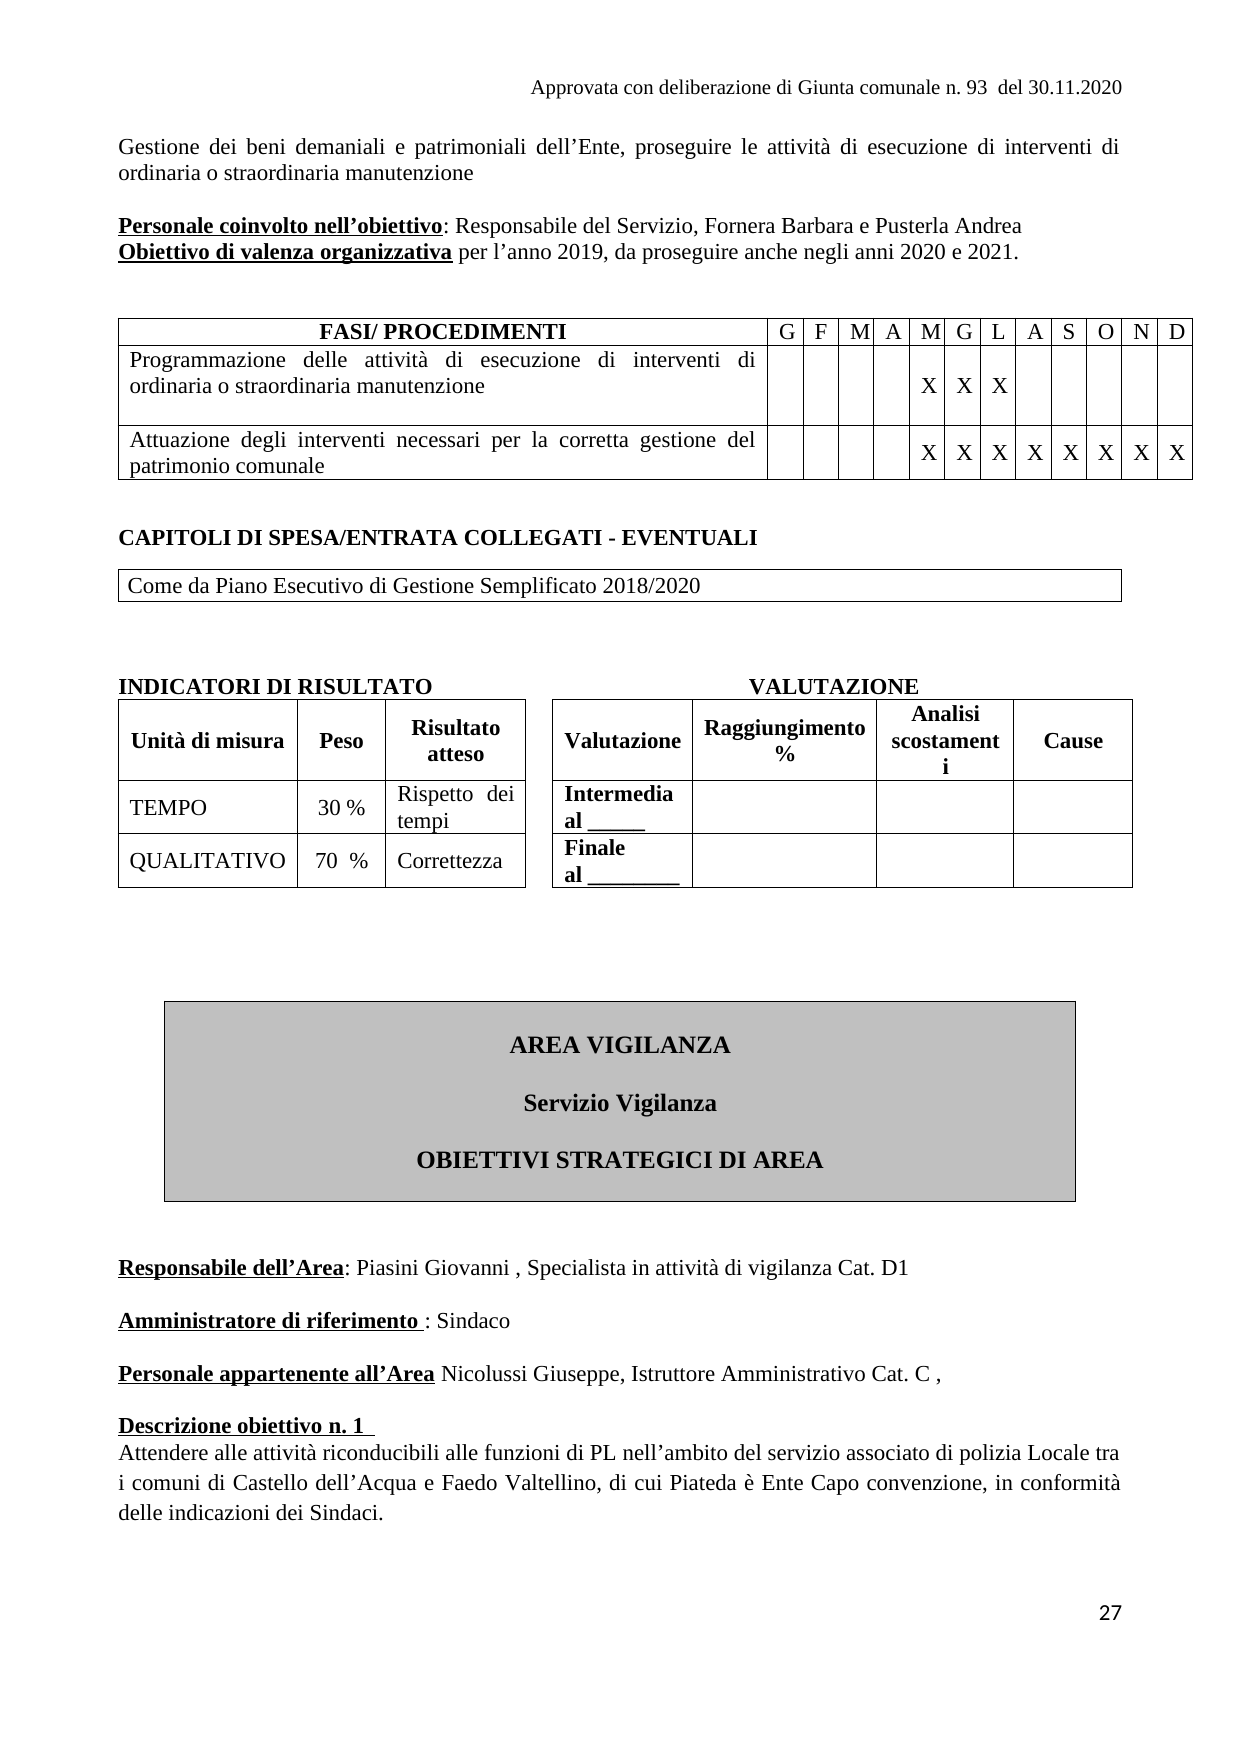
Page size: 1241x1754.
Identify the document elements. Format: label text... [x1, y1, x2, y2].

table_header A [1016, 319, 1051, 345]
table_cell QUALITATIVO [119, 834, 297, 887]
table_cell Rispetto dei tempi [386, 781, 525, 833]
table_cell [877, 834, 1013, 887]
table_header Peso [298, 700, 385, 779]
table_cell 70 % [298, 834, 385, 887]
table_header Raggiungimento % [693, 700, 876, 779]
table_cell [1014, 834, 1132, 887]
table_cell [768, 426, 803, 479]
table_cell Intermedia al _____ [553, 781, 692, 833]
text Personale coinvolto nell’obiettivo: Responsabile del Servizio, Fornera Barbara e Pusterla Andrea [118, 212, 1122, 238]
table_header Cause [1014, 700, 1132, 779]
table_header F [804, 319, 838, 345]
table_cell [874, 346, 909, 425]
table_cell X [1122, 426, 1157, 479]
table_cell [1158, 346, 1192, 425]
text Responsabile dell’Area: Piasini Giovanni , Specialista in attività di vigilanza Cat. D1 [118, 1254, 1122, 1281]
table_cell [1122, 346, 1157, 425]
table_cell [804, 346, 838, 425]
text Obiettivo di valenza organizzativa per l’anno 2019, da proseguire anche negli anni 2020 e 2021. [118, 238, 1122, 265]
table_header Analisi scostamenti [877, 700, 1013, 779]
table_cell [526, 780, 552, 833]
table_cell X [945, 346, 980, 425]
table_cell [877, 781, 1013, 833]
table_cell [804, 426, 838, 479]
text Gestione dei beni demaniali e patrimoniali dell’Ente, proseguire le attività di esecuzione di interventi di ordinaria o straordinaria manutenzione [118, 133, 1122, 186]
text Come da Piano Esecutivo di Gestione Semplificato 2018/2020 [119, 570, 1121, 601]
table_header D [1158, 319, 1192, 345]
table_cell Programmazione delle attività di esecuzione di interventi di ordinaria o straordinaria manutenzione [119, 346, 767, 425]
table_header M [839, 319, 873, 345]
table_header Valutazione [553, 700, 692, 779]
text Personale appartenente all’Area Nicolussi Giuseppe, Istruttore Amministrativo Cat. C , [118, 1360, 1122, 1386]
table_cell X [945, 426, 980, 479]
text Descrizione obiettivo n. 1 [118, 1412, 1122, 1439]
table_cell [839, 426, 873, 479]
table_cell [693, 781, 876, 833]
table_cell [1087, 346, 1121, 425]
table_cell [874, 426, 909, 479]
table_cell X [981, 426, 1015, 479]
table_cell X [1016, 426, 1051, 479]
table_cell Attuazione degli interventi necessari per la corretta gestione del patrimonio comunale [119, 426, 767, 479]
table_cell X [981, 346, 1015, 425]
table_header A [874, 319, 909, 345]
text CAPITOLI DI SPESA/ENTRATA COLLEGATI - EVENTUALI [118, 524, 1122, 551]
table_cell [768, 346, 803, 425]
table_header G [768, 319, 803, 345]
table_header O [1087, 319, 1121, 345]
table_cell [1014, 781, 1132, 833]
table_header Unità di misura [119, 700, 297, 779]
table_cell X [1052, 426, 1086, 479]
text Attendere alle attività riconducibili alle funzioni di PL nell’ambito del servizio associato di polizia Locale tra i comuni di Castello dell’Acqua e Faedo Valtellino, di cui Piateda è Ente Capo convenzione, in conformità delle indicazioni dei Sindaci. [118, 1439, 1122, 1526]
table_cell [1016, 346, 1051, 425]
text INDICATORI DI RISULTATO VALUTAZIONE [118, 673, 1122, 699]
table_header FASI/ PROCEDIMENTI [119, 319, 767, 345]
table_cell Correttezza [386, 834, 525, 887]
table_cell [839, 346, 873, 425]
table_cell [693, 834, 876, 887]
table_header M [910, 319, 944, 345]
table_cell [526, 833, 552, 887]
text Amministratore di riferimento : Sindaco [118, 1307, 1122, 1333]
table_header G [945, 319, 980, 345]
table_cell [1052, 346, 1086, 425]
table_cell Finale al ________ [553, 834, 692, 887]
table_header Risultato atteso [386, 700, 525, 779]
table_header [526, 699, 552, 779]
table_cell X [1087, 426, 1121, 479]
table_header AREA VIGILANZA Servizio Vigilanza OBIETTIVI STRATEGICI DI AREA [165, 1002, 1075, 1201]
table_header S [1052, 319, 1086, 345]
table_cell X [910, 346, 944, 425]
table_header N [1122, 319, 1157, 345]
table_cell X [1158, 426, 1192, 479]
table_cell X [910, 426, 944, 479]
table_header L [981, 319, 1015, 345]
table_cell 30 % [298, 781, 385, 833]
table_cell TEMPO [119, 781, 297, 833]
